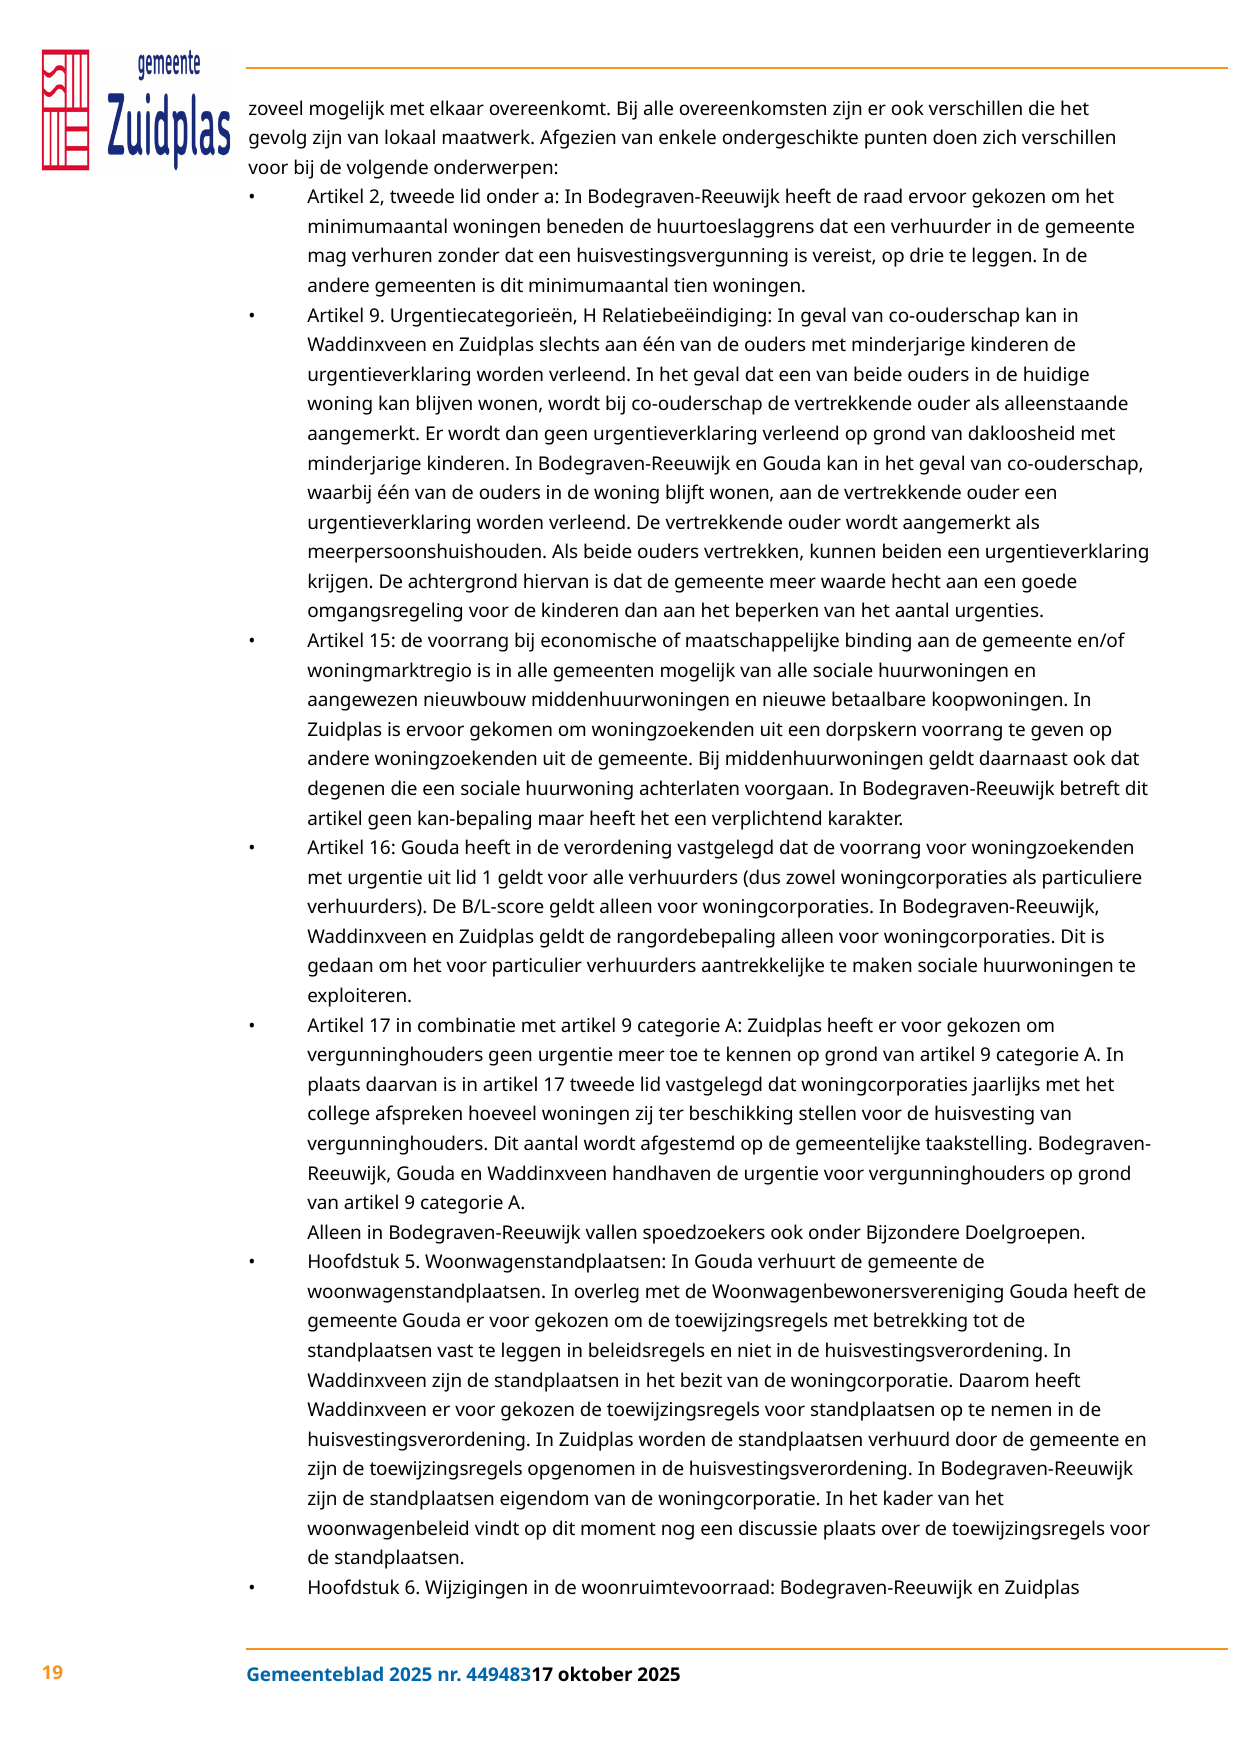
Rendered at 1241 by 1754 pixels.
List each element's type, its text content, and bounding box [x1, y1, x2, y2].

list Hoofdstuk 5. Woonwagenstandplaatsen: In Gouda verhuurt de gemeente de woonwagenstandplaatsen. In overleg met de Woonwagenbewonersvereniging Gouda heeft de gemeente Gouda er voor gekozen om de toewijzingsregels met betrekking tot de standplaatsen vast te leggen in beleidsregels en niet in de huisvestingsverordening. In Waddinxveen zijn de standplaatsen in het bezit van de woningcorporatie. Daarom heeft Waddinxveen er voor gekozen de toewijzingsregels voor standplaatsen op te nemen in de huisvestingsverordening. In Zuidplas worden de standplaatsen verhuurd door de gemeente en zijn de toewijzingsregels opgenomen in de huisvestingsverordening. In Bodegraven-Reeuwijk zijn de standplaatsen eigendom van de woningcorporatie. In het kader van het woonwagenbeleid vindt op dit moment nog een discussie plaats over de toewijzingsregels voor de standplaatsen. [248, 1248, 1152, 1570]
list Artikel 16: Gouda heeft in de verordening vastgelegd dat de voorrang voor woningzoekenden met urgentie uit lid 1 geldt voor alle verhuurders (dus zowel woningcorporaties als particuliere verhuurders). De B/L-score geldt alleen voor woningcorporaties. In Bodegraven-Reeuwijk, Waddinxveen en Zuidplas geldt de rangordebepaling alleen voor woningcorporaties. Dit is gedaan om het voor particulier verhuurders aantrekkelijke te maken sociale huurwoningen te exploiteren. [248, 834, 1152, 1008]
list Hoofdstuk 6. Wijzigingen in de woonruimtevoorraad: Bodegraven-Reeuwijk en Zuidplas [248, 1574, 1152, 1600]
list Alleen in Bodegraven-Reeuwijk vallen spoedzoekers ook onder Bijzondere Doelgroepen. [248, 1219, 1152, 1245]
list Artikel 2, tweede lid onder a: In Bodegraven-Reeuwijk heeft de raad ervoor gekozen om het minimumaantal woningen beneden de huurtoeslaggrens dat een verhuurder in de gemeente mag verhuren zonder dat een huisvestingsvergunning is vereist, op drie te leggen. In de andere gemeenten is dit minimumaantal tien woningen. [248, 183, 1152, 298]
list Artikel 9. Urgentiecategorieën, H Relatiebeëindiging: In geval van co-ouderschap kan in Waddinxveen en Zuidplas slechts aan één van de ouders met minderjarige kinderen de urgentieverklaring worden verleend. In het geval dat een van beide ouders in de huidige woning kan blijven wonen, wordt bij co-ouderschap de vertrekkende ouder als alleenstaande aangemerkt. Er wordt dan geen urgentieverklaring verleend op grond van dakloosheid met minderjarige kinderen. In Bodegraven-Reeuwijk en Gouda kan in het geval van co-ouderschap, waarbij één van de ouders in de woning blijft wonen, aan de vertrekkende ouder een urgentieverklaring worden verleend. De vertrekkende ouder wordt aangemerkt als meerpersoonshuishouden. Als beide ouders vertrekken, kunnen beiden een urgentieverklaring krijgen. De achtergrond hiervan is dat de gemeente meer waarde hecht aan een goede omgangsregeling voor de kinderen dan aan het beperken van het aantal urgenties. [248, 302, 1152, 623]
list Artikel 15: de voorrang bij economische of maatschappelijke binding aan de gemeente en/of woningmarktregio is in alle gemeenten mogelijk van alle sociale huurwoningen en aangewezen nieuwbouw middenhuurwoningen en nieuwe betaalbare koopwoningen. In Zuidplas is ervoor gekomen om woningzoekenden uit een dorpskern voorrang te geven op andere woningzoekenden uit de gemeente. Bij middenhuurwoningen geldt daarnaast ook dat degenen die een sociale huurwoning achterlaten voorgaan. In Bodegraven-Reeuwijk betreft dit artikel geen kan-bepaling maar heeft het een verplichtend karakter. [248, 627, 1152, 831]
text zoveel mogelijk met elkaar overeenkomt. Bij alle overeenkomsten zijn er ook verschillen die het gevolg zijn van lokaal maatwerk. Afgezien van enkele ondergeschikte punten doen zich verschillen voor bij de volgende onderwerpen: [248, 95, 1152, 180]
picture [41, 47, 231, 172]
list Artikel 17 in combinatie met artikel 9 categorie A: Zuidplas heeft er voor gekozen om vergunninghouders geen urgentie meer toe te kennen op grond van artikel 9 categorie A. In plaats daarvan is in artikel 17 tweede lid vastgelegd dat woningcorporaties jaarlijks met het college afspreken hoeveel woningen zij ter beschikking stellen voor de huisvesting van vergunninghouders. Dit aantal wordt afgestemd op de gemeentelijke taakstelling. Bodegraven-Reeuwijk, Gouda en Waddinxveen handhaven de urgentie voor vergunninghouders op grond van artikel 9 categorie A. [248, 1012, 1152, 1215]
